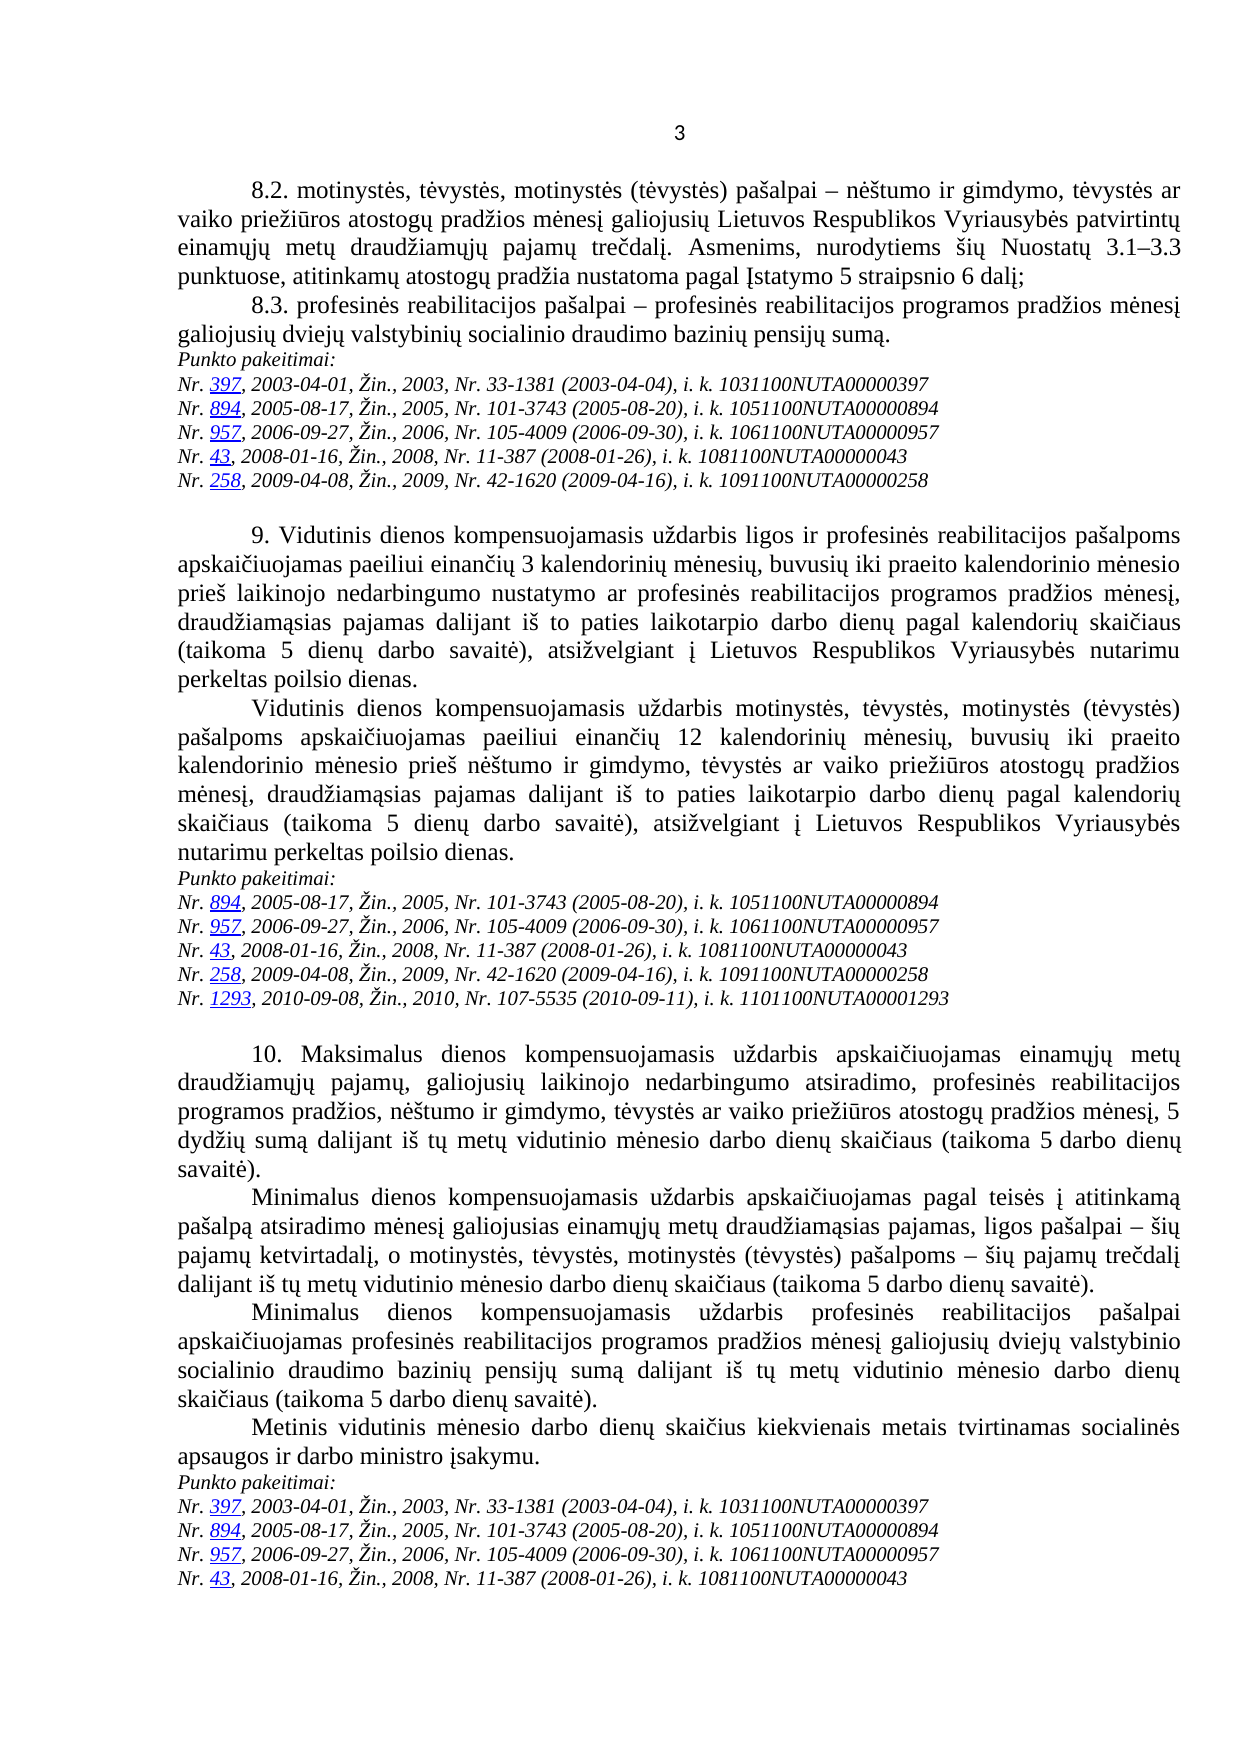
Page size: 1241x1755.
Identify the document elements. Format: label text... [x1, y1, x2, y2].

text Nr. 957, 2006-09-27, Žin., 2006, Nr. 105-4009 (2006-09-30), i. k. 1061100NUTA00000957 [177, 914, 1181, 938]
text Nr. 397, 2003-04-01, Žin., 2003, Nr. 33-1381 (2003-04-04), i. k. 1031100NUTA00000397 [177, 371, 1181, 396]
text Metinis vidutinis mėnesio darbo dienų skaičius kiekvienais metais tvirtinamas socialinės apsaugos ir darbo ministro įsakymu. [177, 1412, 1181, 1470]
text Vidutinis dienos kompensuojamasis uždarbis motinystės, tėvystės, motinystės (tėvystės) pašalpoms apskaičiuojamas paeiliui einančių 12 kalendorinių mėnesių, buvusių iki praeito kalendorinio mėnesio prieš nėštumo ir gimdymo, tėvystės ar vaiko priežiūros atostogų pradžios mėnesį, draudžiamąsias pajamas dalijant iš to paties laikotarpio darbo dienų pagal kalendorių skaičiaus (taikoma 5 dienų darbo savaitė), atsižvelgiant į Lietuvos Respublikos Vyriausybės nutarimu perkeltas poilsio dienas. [177, 693, 1181, 866]
text Punkto pakeitimai: [177, 866, 1181, 889]
text Nr. 258, 2009-04-08, Žin., 2009, Nr. 42-1620 (2009-04-16), i. k. 1091100NUTA00000258 [177, 962, 1181, 986]
text 8.2. motinystės, tėvystės, motinystės (tėvystės) pašalpai – nėštumo ir gimdymo, tėvystės ar vaiko priežiūros atostogų pradžios mėnesį galiojusių Lietuvos Respublikos Vyriausybės patvirtintų einamųjų metų draudžiamųjų pajamų trečdalį. Asmenims, nurodytiems šių Nuostatų 3.1–3.3 punktuose, atitinkamų atostogų pradžia nustatoma pagal Įstatymo 5 straipsnio 6 dalį; [177, 175, 1181, 290]
text Nr. 957, 2006-09-27, Žin., 2006, Nr. 105-4009 (2006-09-30), i. k. 1061100NUTA00000957 [177, 419, 1181, 444]
text Minimalus dienos kompensuojamasis uždarbis apskaičiuojamas pagal teisės į atitinkamą pašalpą atsiradimo mėnesį galiojusias einamųjų metų draudžiamąsias pajamas, ligos pašalpai – šių pajamų ketvirtadalį, o motinystės, tėvystės, motinystės (tėvystės) pašalpoms – šių pajamų trečdalį dalijant iš tų metų vidutinio mėnesio darbo dienų skaičiaus (taikoma 5 darbo dienų savaitė). [177, 1182, 1181, 1297]
text Nr. 43, 2008-01-16, Žin., 2008, Nr. 11-387 (2008-01-26), i. k. 1081100NUTA00000043 [177, 1566, 1181, 1590]
text Nr. 258, 2009-04-08, Žin., 2009, Nr. 42-1620 (2009-04-16), i. k. 1091100NUTA00000258 [177, 468, 1181, 492]
text Nr. 894, 2005-08-17, Žin., 2005, Nr. 101-3743 (2005-08-20), i. k. 1051100NUTA00000894 [177, 1518, 1181, 1542]
text Nr. 894, 2005-08-17, Žin., 2005, Nr. 101-3743 (2005-08-20), i. k. 1051100NUTA00000894 [177, 396, 1181, 419]
text Nr. 397, 2003-04-01, Žin., 2003, Nr. 33-1381 (2003-04-04), i. k. 1031100NUTA00000397 [177, 1494, 1181, 1518]
text Punkto pakeitimai: [177, 347, 1181, 371]
text 9. Vidutinis dienos kompensuojamasis uždarbis ligos ir profesinės reabilitacijos pašalpoms apskaičiuojamas paeiliui einančių 3 kalendorinių mėnesių, buvusių iki praeito kalendorinio mėnesio prieš laikinojo nedarbingumo nustatymo ar profesinės reabilitacijos programos pradžios mėnesį, draudžiamąsias pajamas dalijant iš to paties laikotarpio darbo dienų pagal kalendorių skaičiaus (taikoma 5 dienų darbo savaitė), atsižvelgiant į Lietuvos Respublikos Vyriausybės nutarimu perkeltas poilsio dienas. [177, 521, 1181, 693]
text Minimalus dienos kompensuojamasis uždarbis profesinės reabilitacijos pašalpai apskaičiuojamas profesinės reabilitacijos programos pradžios mėnesį galiojusių dviejų valstybinio socialinio draudimo bazinių pensijų sumą dalijant iš tų metų vidutinio mėnesio darbo dienų skaičiaus (taikoma 5 darbo dienų savaitė). [177, 1297, 1181, 1412]
text Nr. 1293, 2010-09-08, Žin., 2010, Nr. 107-5535 (2010-09-11), i. k. 1101100NUTA00001293 [177, 986, 1181, 1010]
text Punkto pakeitimai: [177, 1470, 1181, 1494]
text Nr. 43, 2008-01-16, Žin., 2008, Nr. 11-387 (2008-01-26), i. k. 1081100NUTA00000043 [177, 444, 1181, 468]
text Nr. 43, 2008-01-16, Žin., 2008, Nr. 11-387 (2008-01-26), i. k. 1081100NUTA00000043 [177, 938, 1181, 962]
text 8.3. profesinės reabilitacijos pašalpai – profesinės reabilitacijos programos pradžios mėnesį galiojusių dviejų valstybinių socialinio draudimo bazinių pensijų sumą. [177, 290, 1181, 347]
text 10. Maksimalus dienos kompensuojamasis uždarbis apskaičiuojamas einamųjų metų draudžiamųjų pajamų, galiojusių laikinojo nedarbingumo atsiradimo, profesinės reabilitacijos programos pradžios, nėštumo ir gimdymo, tėvystės ar vaiko priežiūros atostogų pradžios mėnesį, 5 dydžių sumą dalijant iš tų metų vidutinio mėnesio darbo dienų skaičiaus (taikoma 5 darbo dienų savaitė). [177, 1039, 1181, 1182]
text Nr. 894, 2005-08-17, Žin., 2005, Nr. 101-3743 (2005-08-20), i. k. 1051100NUTA00000894 [177, 889, 1181, 914]
text Nr. 957, 2006-09-27, Žin., 2006, Nr. 105-4009 (2006-09-30), i. k. 1061100NUTA00000957 [177, 1542, 1181, 1566]
